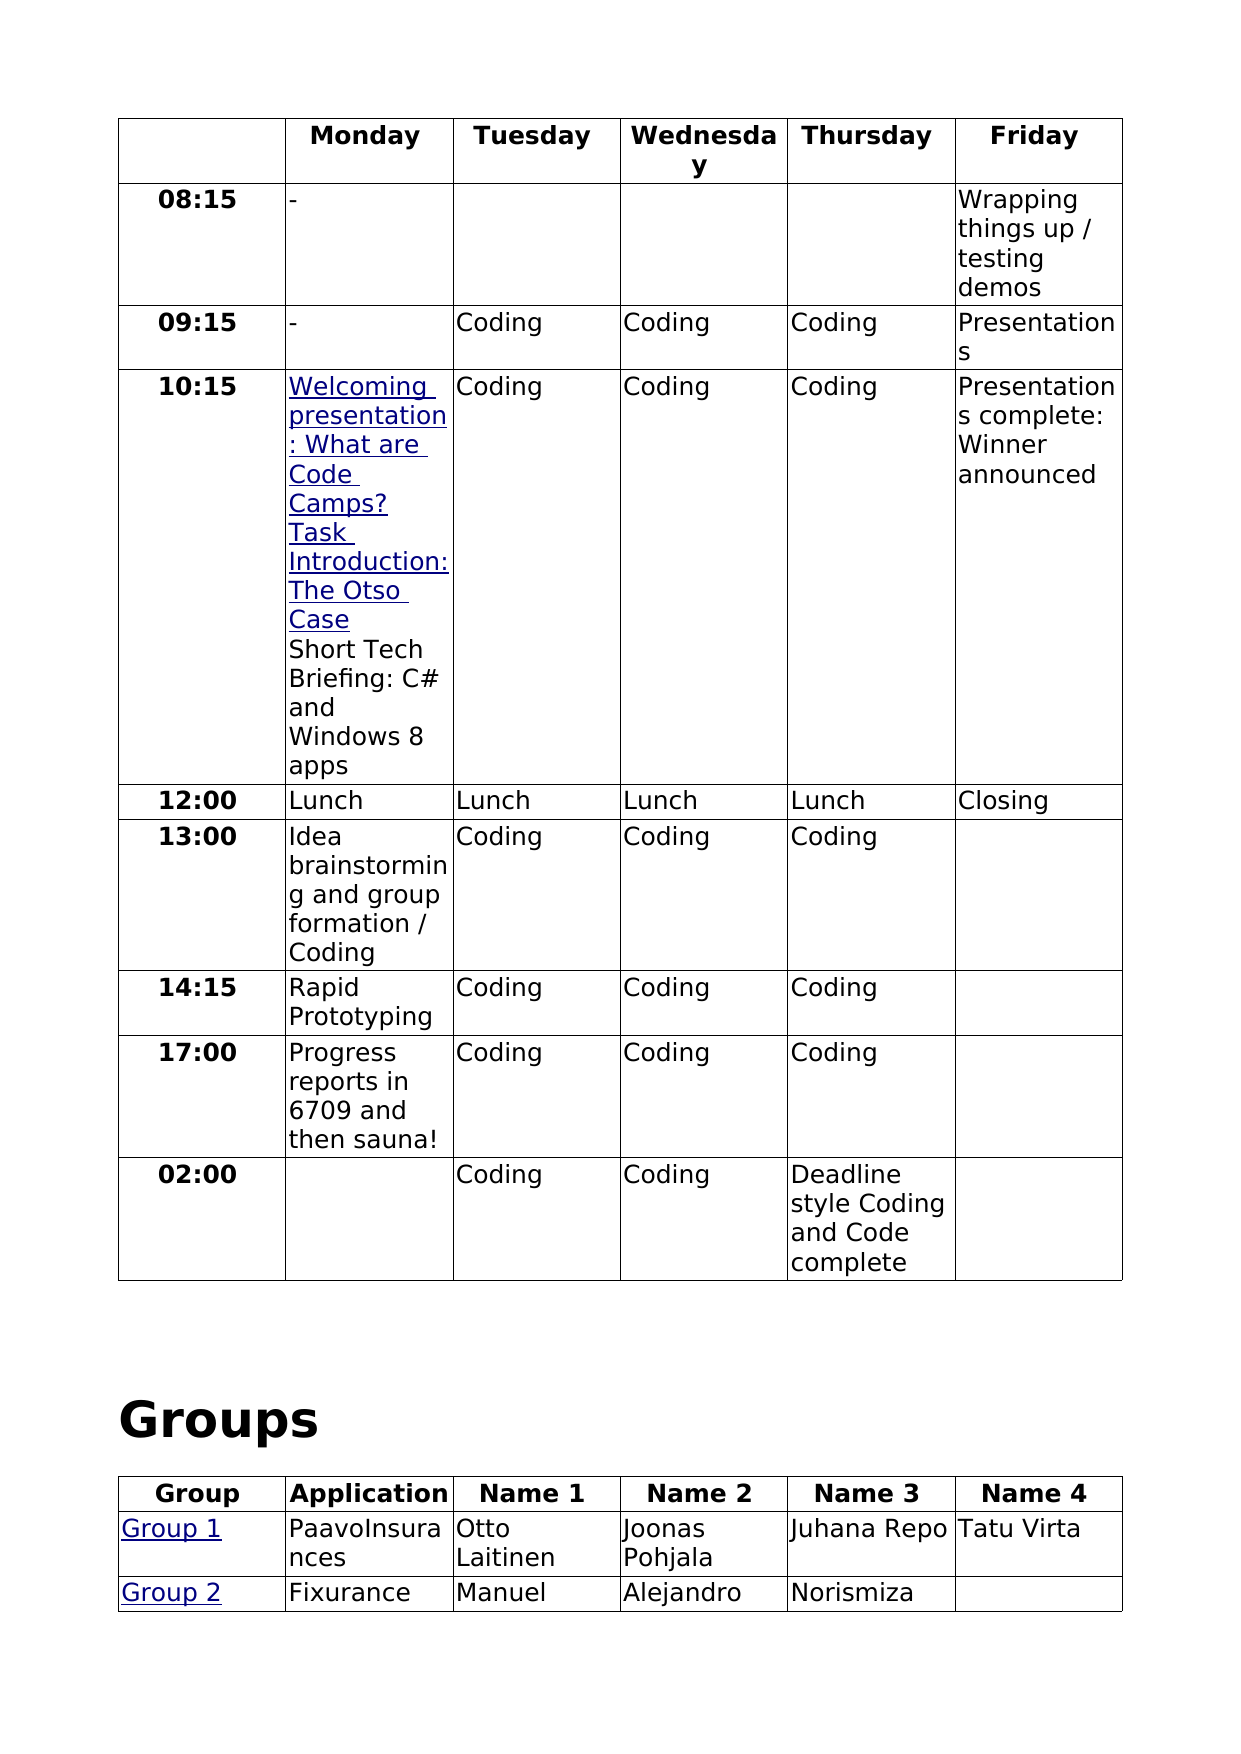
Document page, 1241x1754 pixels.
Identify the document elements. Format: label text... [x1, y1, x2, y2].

table_cell Coding [788, 306, 955, 369]
table_cell 09:15 [119, 306, 285, 369]
table_header Tuesday [454, 119, 620, 182]
table_header Name 3 [788, 1477, 955, 1511]
table_cell Rapid Prototyping [286, 971, 453, 1035]
table_header Monday [286, 119, 453, 182]
table_cell - [286, 306, 453, 369]
table_cell Coding [788, 1036, 955, 1157]
table_cell Progress reports in 6709 and then sauna! [286, 1036, 453, 1157]
table_cell - [286, 184, 453, 305]
table_cell Group 1 [119, 1512, 285, 1576]
table_header Name 1 [454, 1477, 620, 1511]
table_cell Coding [454, 1036, 620, 1157]
table_cell [454, 184, 620, 305]
table_cell Lunch [454, 785, 620, 819]
table_cell Juhana Repo [788, 1512, 955, 1576]
table_cell Deadline style Coding and Code complete [788, 1158, 955, 1280]
table_cell Welcoming presentation: What are Code Camps? Task Introduction: The Otso Case Short Tech Briefing: C# and Windows 8 apps [286, 370, 453, 783]
table_cell Wrapping things up / testing demos [956, 184, 1122, 305]
table_cell Coding [788, 370, 955, 783]
table_cell Coding [788, 971, 955, 1035]
table_cell Manuel [454, 1577, 620, 1611]
table_cell [956, 820, 1122, 970]
table_cell Presentations [956, 306, 1122, 369]
table_cell [956, 1577, 1122, 1611]
table_cell Lunch [286, 785, 453, 819]
table_cell Coding [788, 820, 955, 970]
table_header Application [286, 1477, 453, 1511]
table_header Friday [956, 119, 1122, 182]
table_cell Lunch [788, 785, 955, 819]
table_cell Otto Laitinen [454, 1512, 620, 1576]
table_cell Coding [454, 971, 620, 1035]
table_header [119, 119, 285, 182]
table_cell Coding [454, 820, 620, 970]
table_cell [788, 184, 955, 305]
table_cell Norismiza [788, 1577, 955, 1611]
table_cell [956, 1158, 1122, 1280]
table_header Name 4 [956, 1477, 1122, 1511]
table_cell 17:00 [119, 1036, 285, 1157]
table_cell Group 2 [119, 1577, 285, 1611]
table_cell Closing [956, 785, 1122, 819]
table_cell Fixurance [286, 1577, 453, 1611]
table_cell 10:15 [119, 370, 285, 783]
table_cell Lunch [621, 785, 787, 819]
table_cell Coding [621, 971, 787, 1035]
table_cell 08:15 [119, 184, 285, 305]
table_cell 14:15 [119, 971, 285, 1035]
table_cell PaavoInsurances [286, 1512, 453, 1576]
table_cell Idea brainstorming and group formation / Coding [286, 820, 453, 970]
table_header Thursday [788, 119, 955, 182]
table_cell Coding [621, 370, 787, 783]
table_cell Coding [621, 1036, 787, 1157]
table_cell Coding [621, 820, 787, 970]
table_cell Alejandro [621, 1577, 787, 1611]
table_cell 12:00 [119, 785, 285, 819]
table_cell Coding [621, 306, 787, 369]
table_cell [956, 1036, 1122, 1157]
table_cell Coding [454, 370, 620, 783]
table_header Group [119, 1477, 285, 1511]
table_cell [286, 1158, 453, 1280]
table_cell Coding [621, 1158, 787, 1280]
table_cell Presentations complete: Winner announced [956, 370, 1122, 783]
table_cell Joonas Pohjala [621, 1512, 787, 1576]
table_cell [621, 184, 787, 305]
table_header Name 2 [621, 1477, 787, 1511]
table_cell 13:00 [119, 820, 285, 970]
table_cell Tatu Virta [956, 1512, 1122, 1576]
table_cell Coding [454, 306, 620, 369]
table_cell 02:00 [119, 1158, 285, 1280]
subtitle Groups [118, 1391, 1122, 1449]
table_header Wednesday [621, 119, 787, 182]
table_cell Coding [454, 1158, 620, 1280]
table_cell [956, 971, 1122, 1035]
